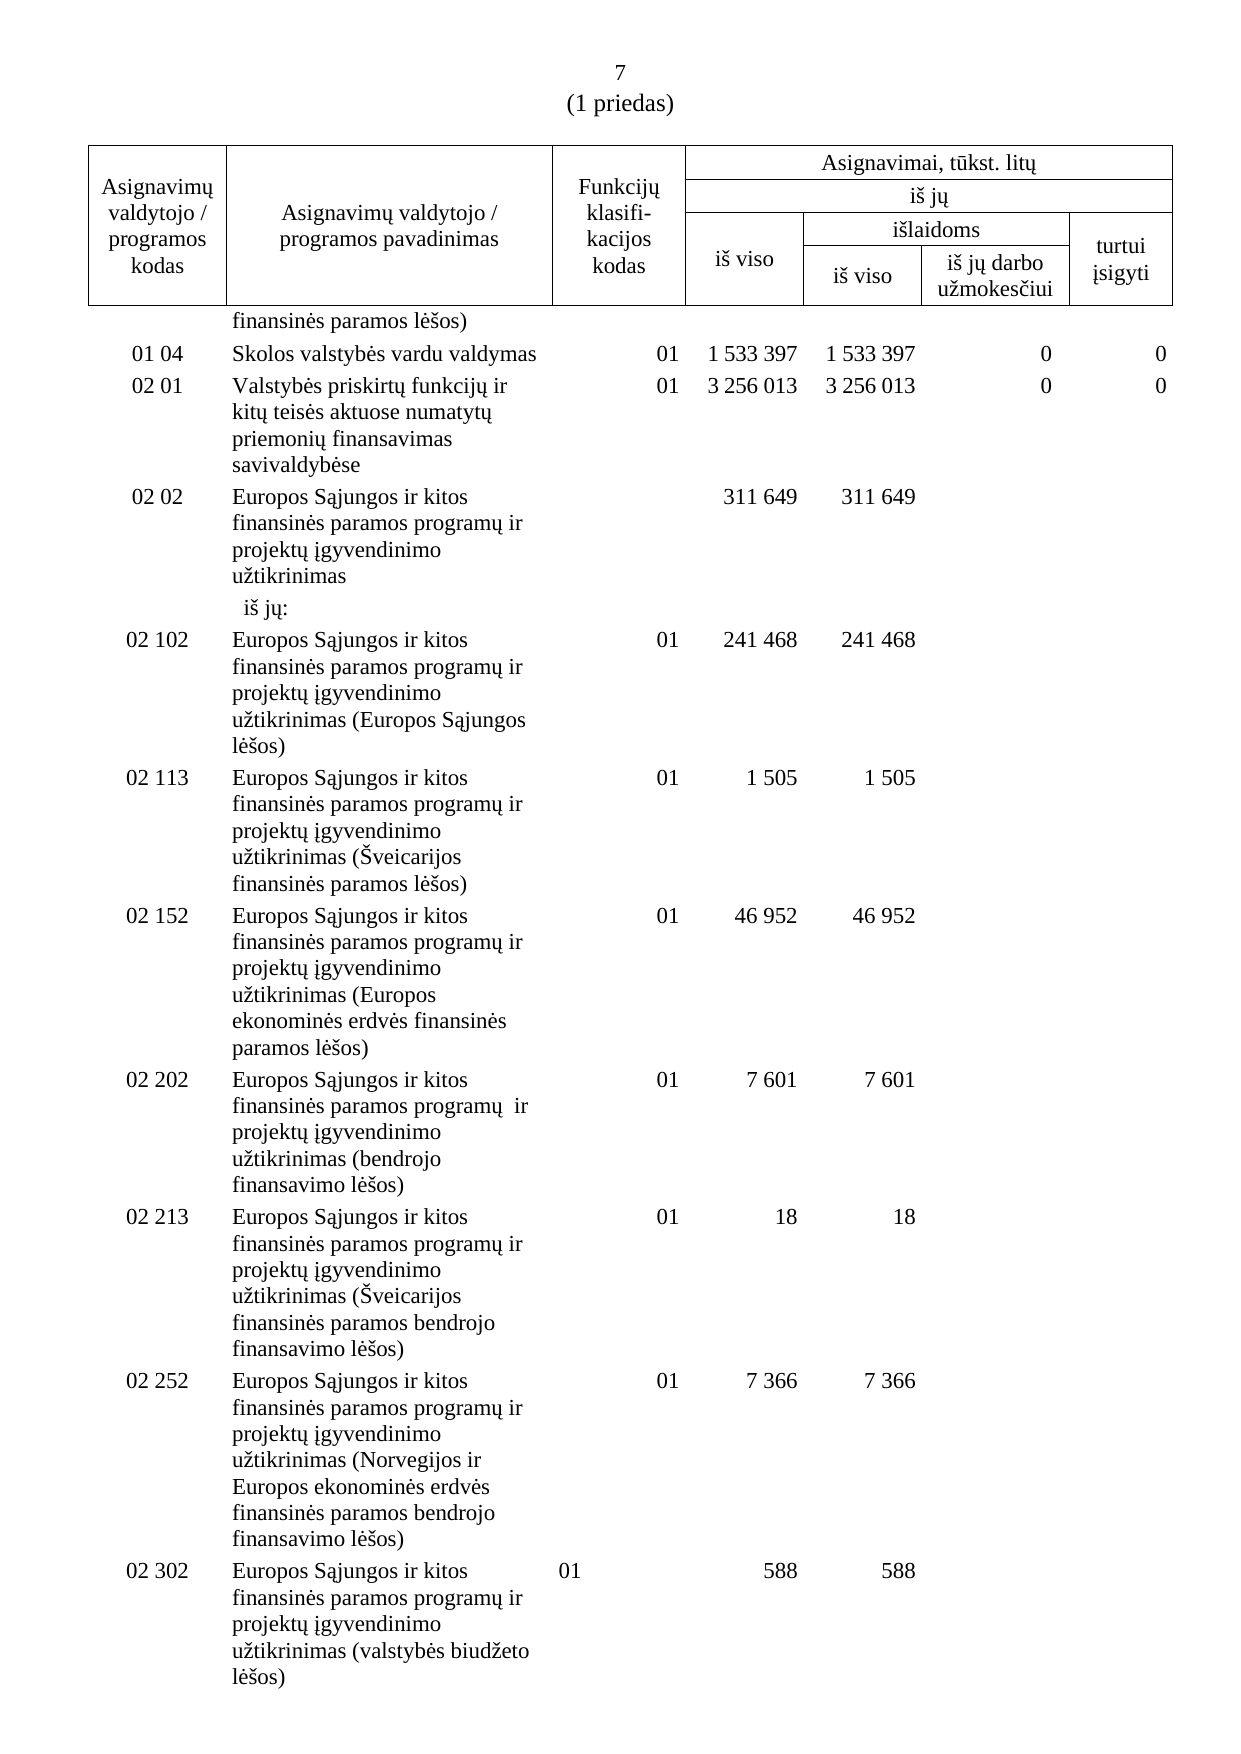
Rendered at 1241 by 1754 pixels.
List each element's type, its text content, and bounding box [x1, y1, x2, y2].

table_cell 588 [685, 1555, 803, 1692]
table_cell [921, 1555, 1069, 1692]
table_cell [685, 306, 803, 337]
table_header Asignavimų valdytojo / programos pavadinimas [227, 146, 552, 304]
table_cell [921, 1063, 1069, 1200]
table_cell turtui įsigyti [1070, 213, 1172, 304]
table_cell 3 256 013 [803, 369, 921, 480]
table_cell [685, 591, 803, 624]
table_cell Europos Sąjungos ir kitos finansinės paramos programų ir projektų įgyvendinimo užtikrinimas (valstybės biudžeto lėšos) [226, 1555, 552, 1692]
table_cell [921, 899, 1069, 1063]
table_header Asignavimų valdytojo / programos kodas [89, 146, 226, 304]
table_cell [921, 591, 1069, 624]
table_cell 46 952 [685, 899, 803, 1063]
table_cell finansinės paramos lėšos) [226, 306, 552, 337]
table_cell Europos Sąjungos ir kitos finansinės paramos programų ir projektų įgyvendinimo užtikrinimas (Europos ekonominės erdvės finansinės paramos lėšos) [226, 899, 552, 1063]
table_cell [921, 306, 1069, 337]
table_cell [1069, 624, 1172, 761]
table_cell Europos Sąjungos ir kitos finansinės paramos programų ir projektų įgyvendinimo užtikrinimas (Šveicarijos finansinės paramos bendrojo finansavimo lėšos) [226, 1200, 552, 1364]
table_cell 01 04 [89, 337, 226, 369]
table_cell [1069, 1555, 1172, 1692]
table_cell [89, 306, 226, 337]
table_cell 01 [553, 1555, 685, 1692]
table_cell [553, 306, 685, 337]
table_cell Valstybės priskirtų funkcijų ir kitų teisės aktuose numatytų priemonių finansavimas savivaldybėse [226, 369, 552, 480]
table_cell 01 [553, 1063, 685, 1200]
table_cell [1069, 480, 1172, 591]
table_cell 18 [685, 1200, 803, 1364]
table_cell 0 [1069, 369, 1172, 480]
table_cell 1 505 [803, 761, 921, 899]
table_cell iš jų: [226, 591, 552, 624]
table_cell Europos Sąjungos ir kitos finansinės paramos programų ir projektų įgyvendinimo užtikrinimas (Norvegijos ir Europos ekonominės erdvės finansinės paramos bendrojo finansavimo lėšos) [226, 1364, 552, 1555]
table_cell [803, 306, 921, 337]
table_header Asignavimai, tūkst. litų [686, 146, 1172, 178]
table_cell [921, 1200, 1069, 1364]
table_cell [553, 480, 685, 591]
table_cell 01 [553, 369, 685, 480]
table_cell 02 01 [89, 369, 226, 480]
table_cell 1 505 [685, 761, 803, 899]
table_cell [803, 591, 921, 624]
table_cell 02 213 [89, 1200, 226, 1364]
table_cell 02 113 [89, 761, 226, 899]
table_cell 02 202 [89, 1063, 226, 1200]
table_cell [1069, 1364, 1172, 1555]
table_header Funkcijų klasifi- kacijos kodas [553, 146, 685, 304]
table_cell 18 [803, 1200, 921, 1364]
table_cell [1069, 899, 1172, 1063]
table_cell 311 649 [803, 480, 921, 591]
table_cell iš jų darbo užmokesčiui [922, 246, 1069, 304]
table_cell 01 [553, 624, 685, 761]
table_cell 02 252 [89, 1364, 226, 1555]
table_cell 01 [553, 1200, 685, 1364]
table_cell 7 601 [685, 1063, 803, 1200]
table_cell 1 533 397 [803, 337, 921, 369]
table_cell Europos Sąjungos ir kitos finansinės paramos programų ir projektų įgyvendinimo užtikrinimas (bendrojo finansavimo lėšos) [226, 1063, 552, 1200]
table_cell 7 366 [803, 1364, 921, 1555]
table_cell 0 [1069, 337, 1172, 369]
table_cell išlaidoms [804, 213, 1069, 245]
table_cell 241 468 [685, 624, 803, 761]
table_cell Skolos valstybės vardu valdymas [226, 337, 552, 369]
table_cell 01 [553, 337, 685, 369]
table_cell Europos Sąjungos ir kitos finansinės paramos programų ir projektų įgyvendinimo užtikrinimas [226, 480, 552, 591]
table_cell 588 [803, 1555, 921, 1692]
table_cell [1069, 1063, 1172, 1200]
table_cell 0 [921, 337, 1069, 369]
table_cell 311 649 [685, 480, 803, 591]
table_cell 01 [553, 899, 685, 1063]
table_cell 01 [553, 761, 685, 899]
table_cell 241 468 [803, 624, 921, 761]
table_cell [1069, 306, 1172, 337]
table_cell Europos Sąjungos ir kitos finansinės paramos programų ir projektų įgyvendinimo užtikrinimas (Šveicarijos finansinės paramos lėšos) [226, 761, 552, 899]
table_cell 7 601 [803, 1063, 921, 1200]
table_cell Europos Sąjungos ir kitos finansinės paramos programų ir projektų įgyvendinimo užtikrinimas (Europos Sąjungos lėšos) [226, 624, 552, 761]
table_cell 7 366 [685, 1364, 803, 1555]
table_cell 02 102 [89, 624, 226, 761]
table_cell [1069, 591, 1172, 624]
table_cell [921, 624, 1069, 761]
table_cell 0 [921, 369, 1069, 480]
table_cell [89, 591, 226, 624]
table_cell 3 256 013 [685, 369, 803, 480]
table_cell [921, 1364, 1069, 1555]
table_cell 01 [553, 1364, 685, 1555]
table_cell iš jų [686, 180, 1172, 212]
table_cell 02 152 [89, 899, 226, 1063]
table_cell [553, 591, 685, 624]
table_cell [1069, 761, 1172, 899]
table_cell [921, 480, 1069, 591]
table_cell 02 302 [89, 1555, 226, 1692]
table_cell 02 02 [89, 480, 226, 591]
table_cell 1 533 397 [685, 337, 803, 369]
table_cell [1069, 1200, 1172, 1364]
table_cell [921, 761, 1069, 899]
table_cell iš viso [686, 213, 803, 304]
table_cell iš viso [804, 246, 921, 304]
table_cell 46 952 [803, 899, 921, 1063]
